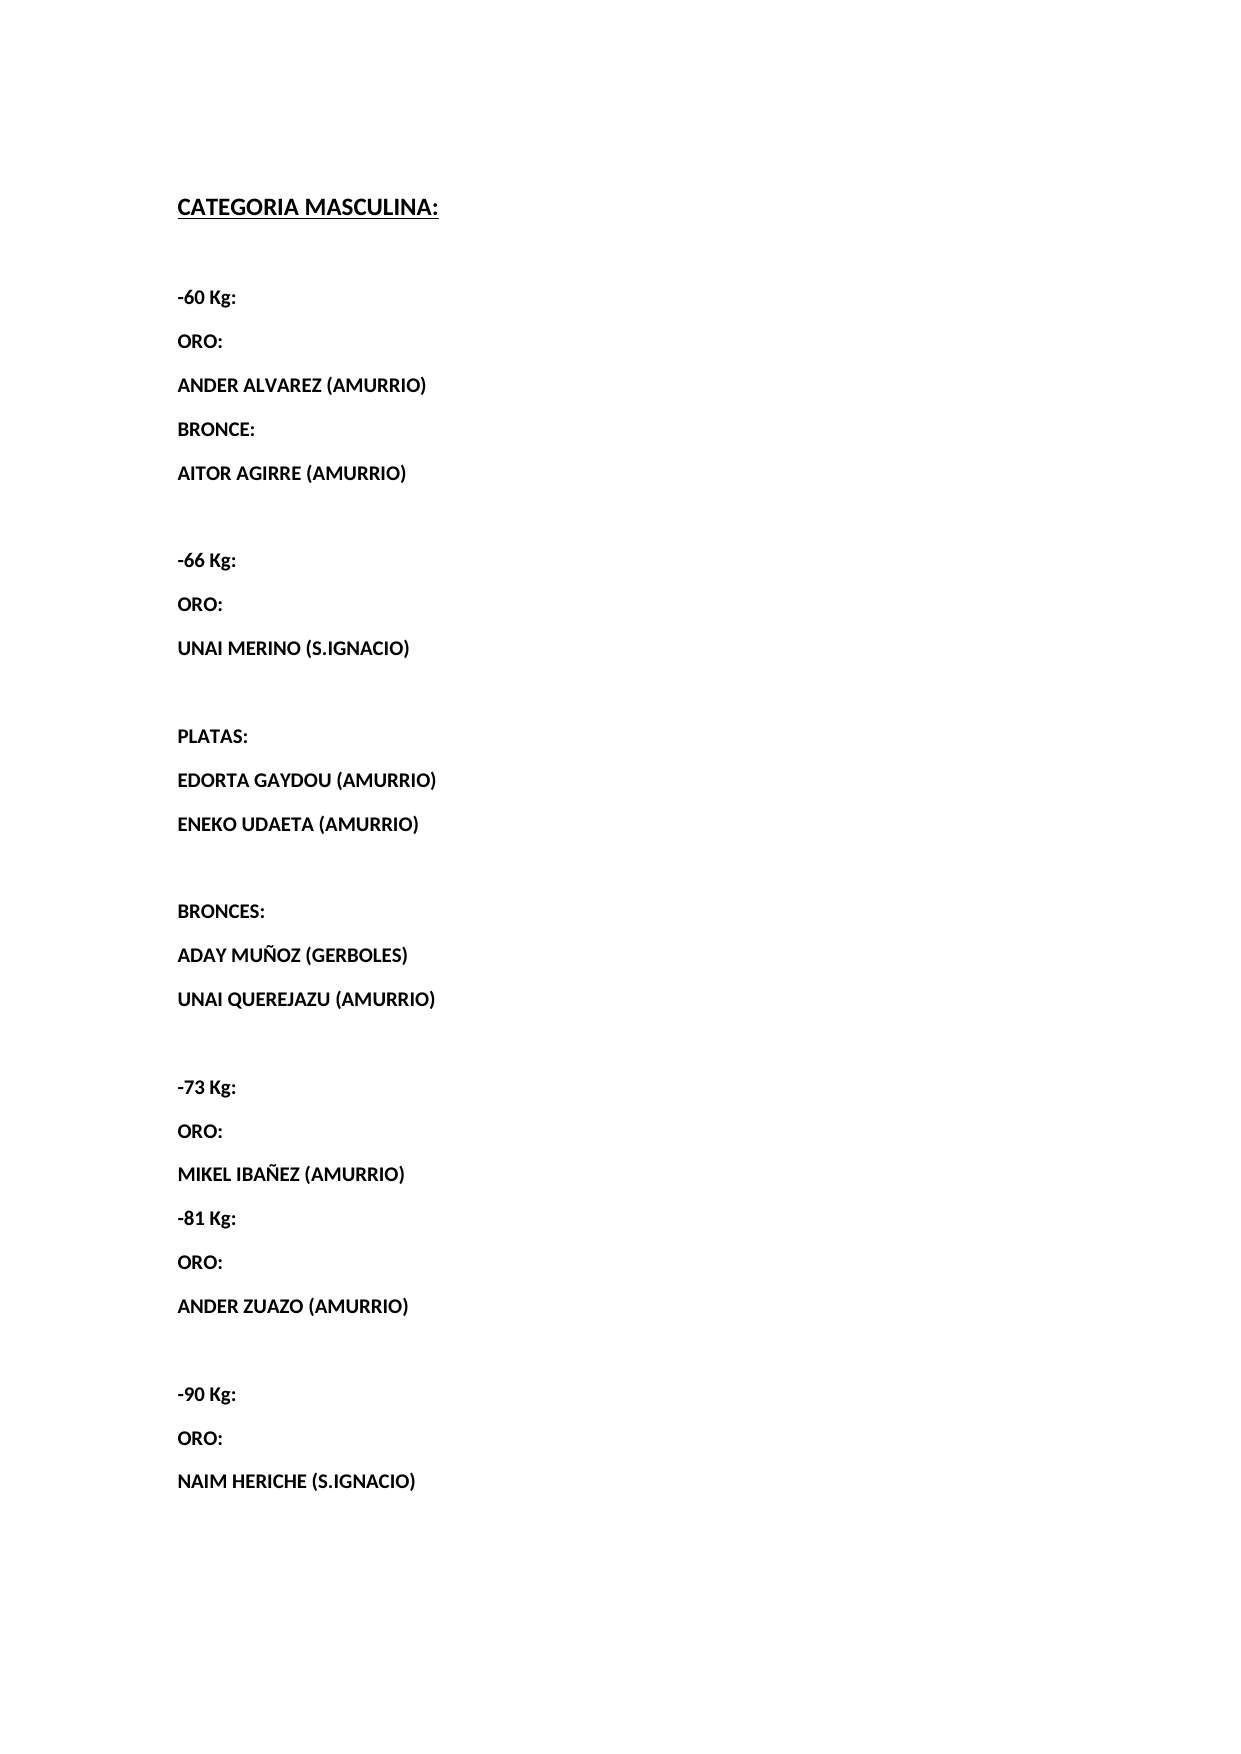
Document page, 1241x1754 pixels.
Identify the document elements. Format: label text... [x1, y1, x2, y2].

text -81 Kg: [177, 1206, 1063, 1231]
text ANDER ZUAZO (AMURRIO) [177, 1293, 1063, 1319]
text PLATAS: [177, 723, 1063, 748]
text BRONCES: [177, 898, 1063, 924]
text UNAI QUEREJAZU (AMURRIO) [177, 986, 1063, 1012]
text EDORTA GAYDOU (AMURRIO) [177, 767, 1063, 792]
text NAIM HERICHE (S.IGNACIO) [177, 1469, 1063, 1494]
text ORO: [177, 1118, 1063, 1143]
text ORO: [177, 592, 1063, 617]
text ORO: [177, 1425, 1063, 1450]
text ORO: [177, 1249, 1063, 1275]
text -73 Kg: [177, 1074, 1063, 1099]
text ENEKO UDAETA (AMURRIO) [177, 811, 1063, 836]
text ANDER ALVAREZ (AMURRIO) [177, 372, 1063, 398]
text -66 Kg: [177, 548, 1063, 573]
text CATEGORIA MASCULINA: [177, 191, 1063, 222]
text AITOR AGIRRE (AMURRIO) [177, 460, 1063, 485]
text -60 Kg: [177, 284, 1063, 310]
text UNAI MERINO (S.IGNACIO) [177, 635, 1063, 661]
text ORO: [177, 328, 1063, 354]
text -90 Kg: [177, 1381, 1063, 1406]
text BRONCE: [177, 416, 1063, 442]
text ADAY MUÑOZ (GERBOLES) [177, 942, 1063, 968]
text MIKEL IBAÑEZ (AMURRIO) [177, 1162, 1063, 1187]
